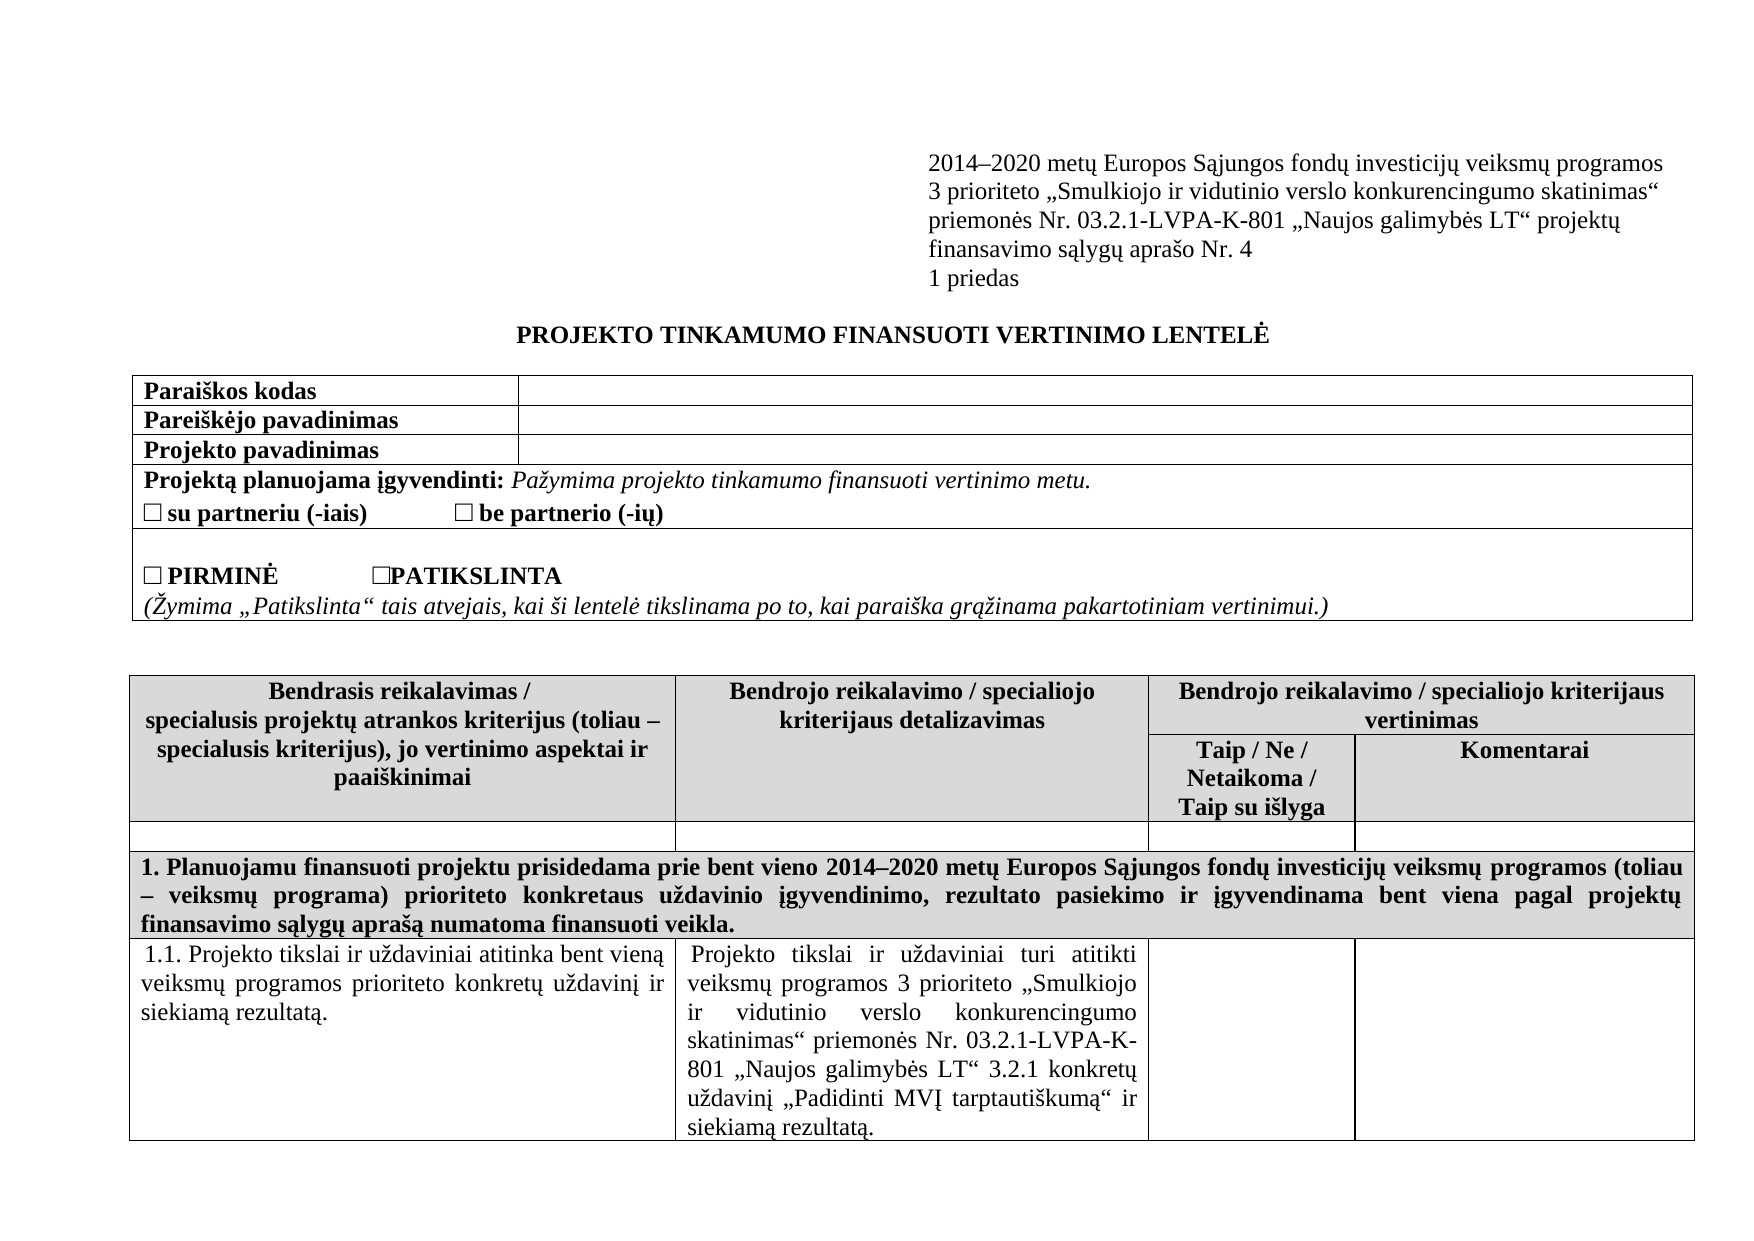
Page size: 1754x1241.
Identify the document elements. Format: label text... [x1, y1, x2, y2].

text PROJEKTO TINKAMUMO FINANSUOTI VERTINIMO LENTELĖ [118, 320, 1668, 349]
table_cell 1. Planuojamu finansuoti projektu prisidedama prie bent vieno 2014–2020 metų Europos Sąjungos fondų investicijų veiksmų programos (toliau – veiksmų programa) prioriteto konkretaus uždavinio įgyvendinimo, rezultato pasiekimo ir įgyvendinama bent viena pagal projektų finansavimo sąlygų aprašą numatoma finansuoti veikla. [130, 852, 1694, 938]
table_header [519, 376, 1692, 404]
table_cell □ PIRMINĖ □PATIKSLINTA (Žymima „Patikslinta“ tais atvejais, kai ši lentelė tikslinama po to, kai paraiška grąžinama pakartotiniam vertinimui.) [133, 529, 1692, 619]
table_cell 1.1. Projekto tikslai ir uždaviniai atitinka bent vieną veiksmų programos prioriteto konkretų uždavinį ir siekiamą rezultatą. [130, 939, 675, 1140]
text 1 priedas [793, 263, 1668, 291]
text 2014–2020 metų Europos Sąjungos fondų investicijų veiksmų programos [793, 148, 1668, 176]
text priemonės Nr. 03.2.1-LVPA-K-801 „Naujos galimybės LT“ projektų [928, 205, 1668, 234]
table_cell Projekto pavadinimas [133, 435, 518, 464]
table_cell [676, 822, 1148, 851]
table_cell [519, 435, 1692, 464]
table_header Paraiškos kodas [133, 376, 518, 404]
table_cell [519, 406, 1692, 434]
text finansavimo sąlygų aprašo Nr. 4 [928, 234, 1668, 263]
table_cell Projektą planuojama įgyvendinti: Pažymima projekto tinkamumo finansuoti vertinimo metu. □ su partneriu (-iais) □ be partnerio (-ių) [133, 465, 1692, 527]
table_cell Projekto tikslai ir uždaviniai turi atitikti veiksmų programos 3 prioriteto „Smulkiojo ir vidutinio verslo konkurencingumo skatinimas“ priemonės Nr. 03.2.1-LVPA-K-801 „Naujos galimybės LT“ 3.2.1 konkretų uždavinį „Padidinti MVĮ tarptautiškumą“ ir siekiamą rezultatą. [676, 939, 1148, 1140]
table_cell Pareiškėjo pavadinimas [133, 406, 518, 434]
table_cell [130, 822, 675, 851]
table_header Bendrasis reikalavimas / specialusis projektų atrankos kriterijus (toliau – specialusis kriterijus), jo vertinimo aspektai ir paaiškinimai [130, 676, 675, 821]
text 3 prioriteto „Smulkiojo ir vidutinio verslo konkurencingumo skatinimas“ [928, 176, 1668, 205]
table_header Bendrojo reikalavimo / specialiojo kriterijaus vertinimas [1149, 676, 1694, 734]
table_header Bendrojo reikalavimo / specialiojo kriterijaus detalizavimas [676, 676, 1148, 821]
table_cell Komentarai [1356, 735, 1694, 821]
table_cell Taip / Ne / Netaikoma / Taip su išlyga [1149, 735, 1354, 821]
table_cell [1149, 822, 1354, 851]
table_cell [1149, 939, 1354, 1140]
table_cell [1356, 822, 1694, 851]
table_cell [1356, 939, 1694, 1140]
